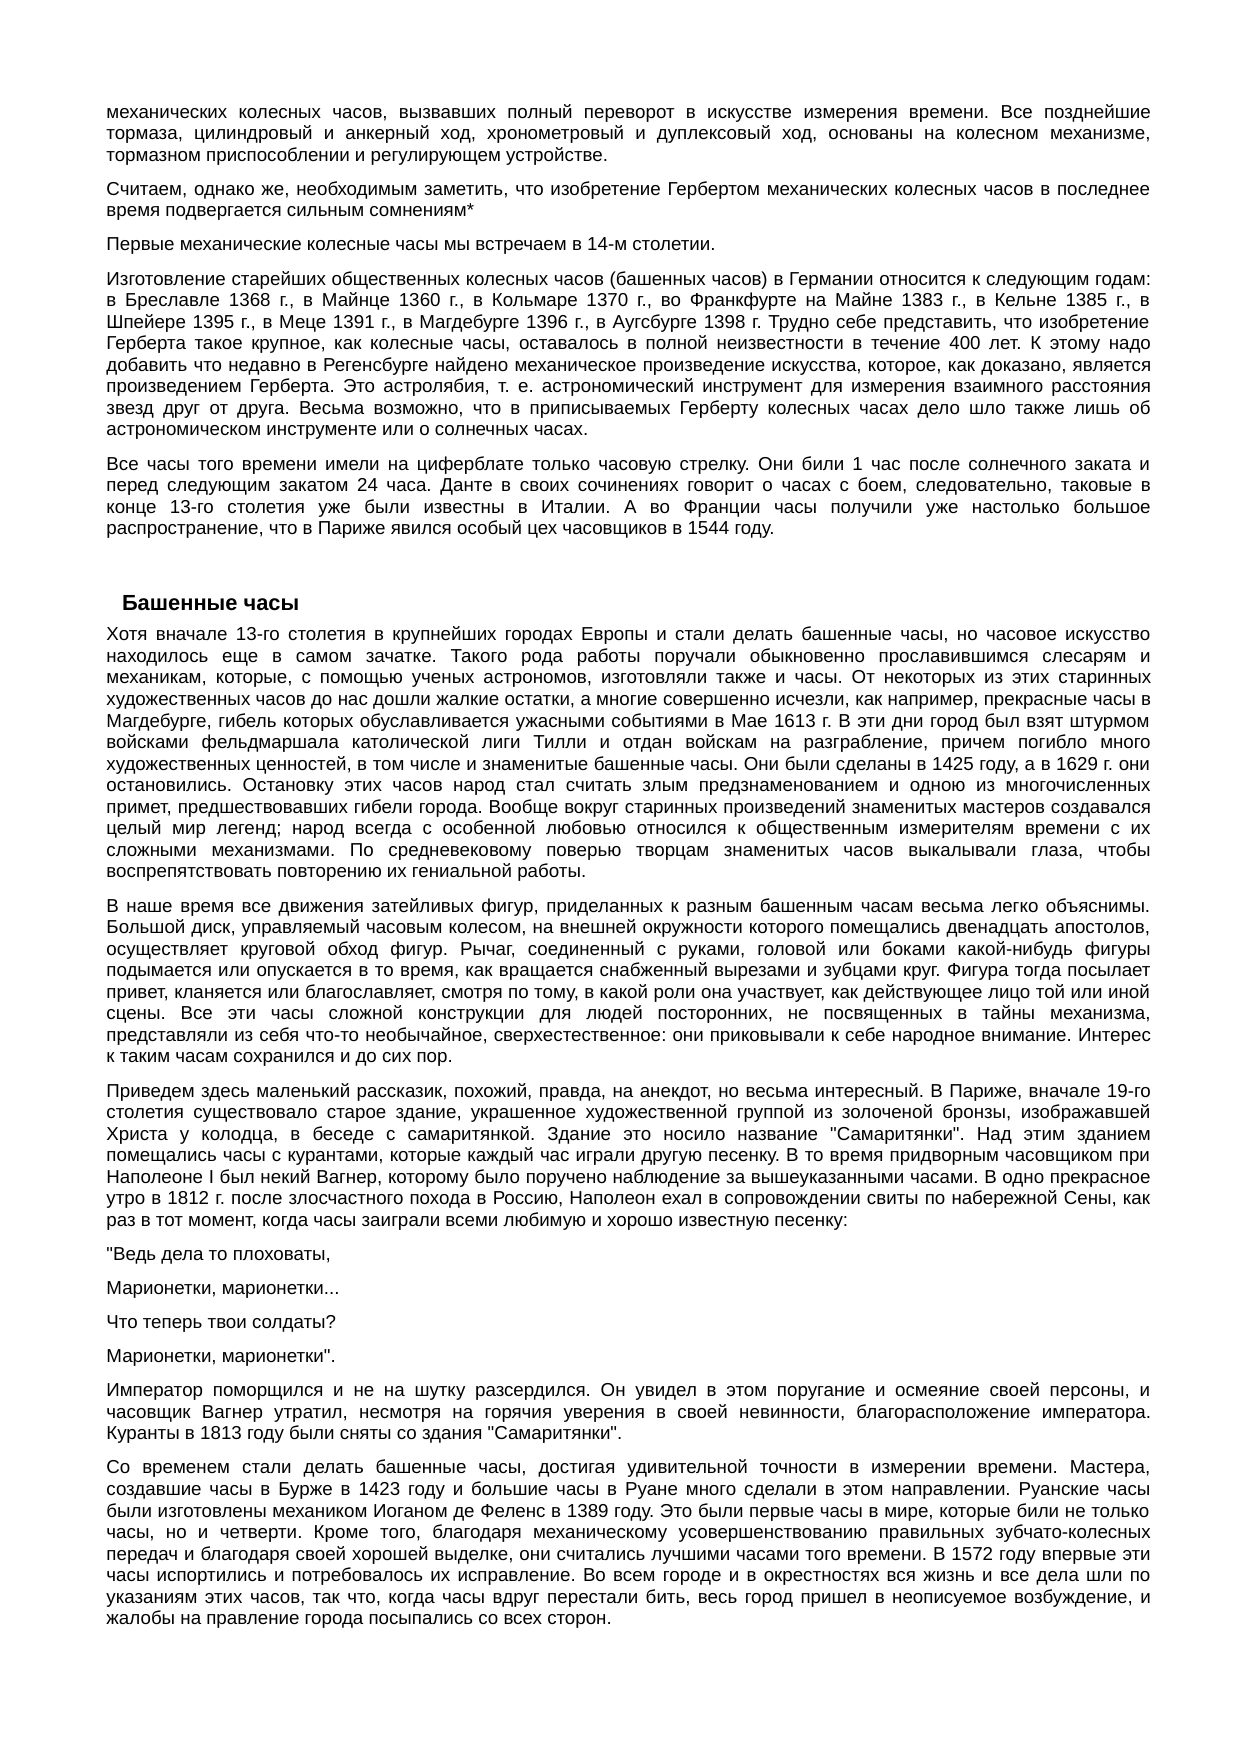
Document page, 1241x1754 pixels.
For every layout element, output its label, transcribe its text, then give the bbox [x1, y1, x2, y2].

text Император поморщился и не на шутку разсердился. Он увидел в этом поругание и осмеяние своей персоны, и часовщик Вагнер утратил, несмотря на горячия уверения в своей невинности, благорасположение императора. Куранты в 1813 году были сняты со здания "Самаритянки". [106, 1379, 1152, 1444]
text Со временем стали делать башенные часы, достигая удивительной точности в измерении времени. Мастера, создавшие часы в Бурже в 1423 году и большие часы в Руане много сделали в этом направлении. Руанские часы были изготовлены механиком Иоганом де Феленс в 1389 году. Это были первые часы в мире, которые били не только часы, но и четверти. Кроме того, благодаря механическому усовершенствованию правильных зубчато-колесных передач и благодаря своей хорошей выделке, они считались лучшими часами того времени. В 1572 году впервые эти часы испортились и потребовалось их исправление. Во всем городе и в окрестностях вся жизнь и все дела шли по указаниям этих часов, так что, когда часы вдруг перестали бить, весь город пришел в неописуемое возбуждение, и жалобы на правление города посыпались со всех сторон. [106, 1456, 1152, 1629]
text "Ведь дела то плоховаты, [106, 1243, 1152, 1264]
text Изготовление старейших общественных колесных часов (башенных часов) в Германии относится к следующим годам: в Бреславле 1368 г., в Майнце 1360 г., в Кольмаре 1370 г., во Франкфурте на Майне 1383 г., в Кельне 1385 г., в Шпейере 1395 г., в Меце 1391 г., в Магдебурге 1396 г., в Аугсбурге 1398 г. Трудно себе представить, что изобретение Герберта такое крупное, как колесные часы, оставалось в полной неизвестности в течение 400 лет. К этому надо добавить что недавно в Регенсбурге найдено механическое произведение искусства, которое, как доказано, является произведением Герберта. Это астролябия, т. е. астрономический инструмент для измерения взаимного расстояния звезд друг от друга. Весьма возможно, что в приписываемых Герберту колесных часах дело шло также лишь об астрономическом инструменте или о солнечных часах. [106, 267, 1152, 440]
text Марионетки, марионетки... [106, 1277, 1152, 1298]
text механических колесных часов, вызвавших полный переворот в искусстве измерения времени. Все позднейшие тормаза, цилиндровый и анкерный ход, хронометровый и дуплексовый ход, основаны на колесном механизме, тормазном приспособлении и регулирующем устройстве. [106, 100, 1152, 165]
text Все часы того времени имели на циферблате только часовую стрелку. Они били 1 час после солнечного заката и перед следующим закатом 24 часа. Данте в своих сочинениях говорит о часах с боем, следовательно, таковые в конце 13-го столетия уже были известны в Италии. А во Франции часы получили уже настолько большое распространение, что в Париже явился особый цех часовщиков в 1544 году. [106, 452, 1152, 538]
text Хотя вначале 13-го столетия в крупнейших городах Европы и стали делать башенные часы, но часовое искусство находилось еще в самом зачатке. Такого рода работы поручали обыкновенно прославившимся слесарям и механикам, которые, с помощью ученых астрономов, изготовляли также и часы. От некоторых из этих старинных художественных часов до нас дошли жалкие остатки, а многие совершенно исчезли, как например, прекрасные часы в Магдебурге, гибель которых обуславливается ужасными событиями в Мае 1613 г. В эти дни город был взят штурмом войсками фельдмаршала католической лиги Тилли и отдан войскам на разграбление, причем погибло много художественных ценностей, в том числе и знаменитые башенные часы. Они были сделаны в 1425 году, а в 1629 г. они остановились. Остановку этих часов народ стал считать злым предзнаменованием и одною из многочисленных примет, предшествовавших гибели города. Вообще вокруг старинных произведений знаменитых мастеров создавался целый мир легенд; народ всегда с особенной любовью относился к общественным измерителям времени с их сложными механизмами. По средневековому поверью творцам знаменитых часов выкалывали глаза, чтобы воспрепятствовать повторению их гениальной работы. [106, 623, 1152, 882]
subtitle Башенные часы [122, 590, 1152, 615]
text Что теперь твои солдаты? [106, 1311, 1152, 1332]
text Приведем здесь маленький рассказик, похожий, правда, на анекдот, но весьма интересный. В Париже, вначале 19-го столетия существовало старое здание, украшенное художественной группой из золоченой бронзы, изображавшей Христа у колодца, в беседе с самаритянкой. Здание это носило название "Самаритянки". Над этим зданием помещались часы с курантами, которые каждый час играли другую песенку. В то время придворным часовщиком при Наполеоне I был некий Вагнер, которому было поручено наблюдение за вышеуказанными часами. В одно прекрасное утро в 1812 г. после злосчастного похода в Россию, Наполеон ехал в сопровождении свиты по набережной Сены, как раз в тот момент, когда часы заиграли всеми любимую и хорошо известную песенку: [106, 1079, 1152, 1230]
text Считаем, однако же, необходимым заметить, что изобретение Гербертом механических колесных часов в последнее время подвергается сильным сомнениям* [106, 178, 1152, 221]
text В наше время все движения затейливых фигур, приделанных к разным башенным часам весьма легко объяснимы. Большой диск, управляемый часовым колесом, на внешней окружности которого помещались двенадцать апостолов, осуществляет круговой обход фигур. Рычаг, соединенный с руками, головой или боками какой-нибудь фигуры подымается или опускается в то время, как вращается снабженный вырезами и зубцами круг. Фигура тогда посылает привет, кланяется или благославляет, смотря по тому, в какой роли она участвует, как действующее лицо той или иной сцены. Все эти часы сложной конструкции для людей посторонних, не посвященных в тайны механизма, представляли из себя что-то необычайное, сверхестественное: они приковывали к себе народное внимание. Интерес к таким часам сохранился и до сих пор. [106, 894, 1152, 1067]
text Первые механические колесные часы мы встречаем в 14-м столетии. [106, 233, 1152, 255]
text Марионетки, марионетки". [106, 1345, 1152, 1367]
